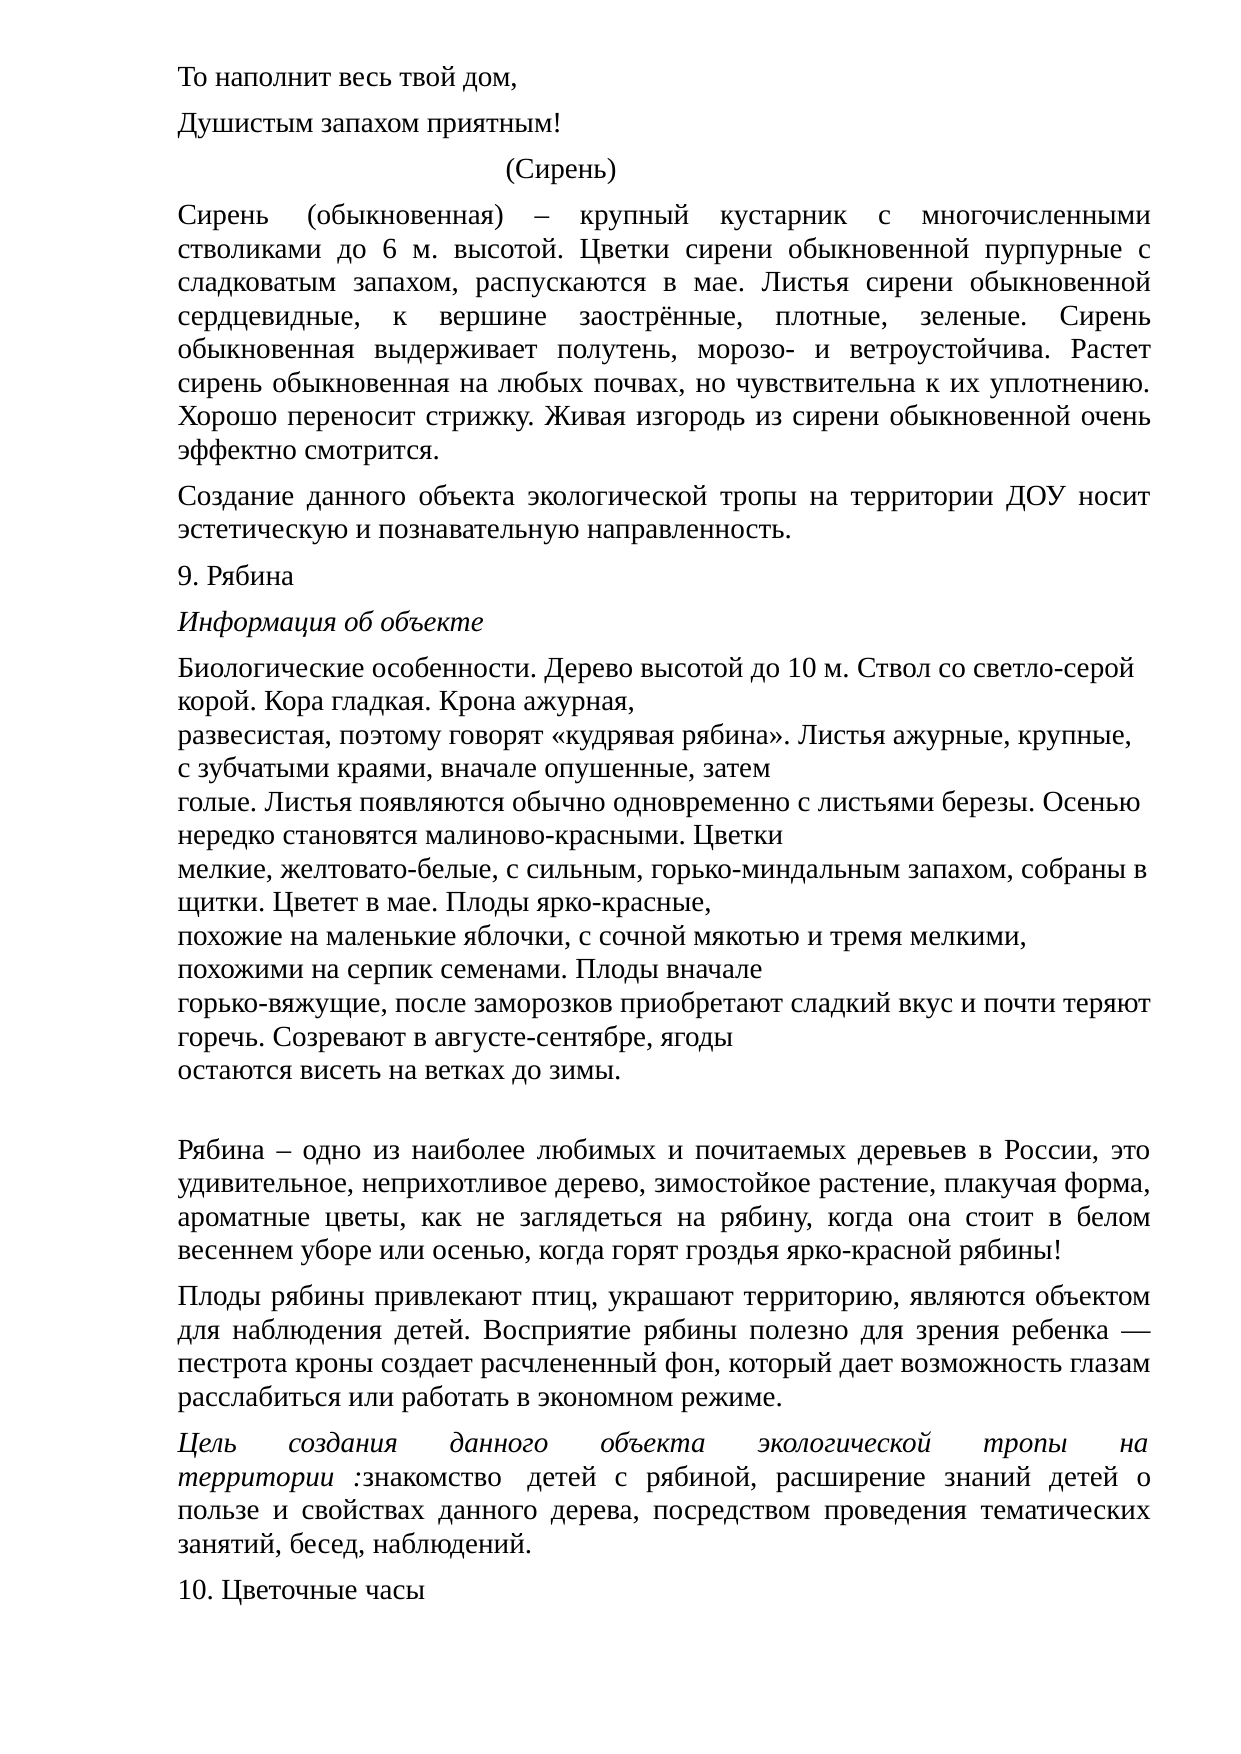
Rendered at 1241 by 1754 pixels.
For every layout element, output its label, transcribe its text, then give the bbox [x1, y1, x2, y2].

text Биологические особенности. Дерево высотой до 10 м. Ствол со светло-серой корой. Кора гладкая. Крона ажурная, [177, 650, 1152, 717]
text Душистым запахом приятным! [177, 105, 1152, 139]
text горько-вяжущие, после заморозков приобретают сладкий вкус и почти теряют горечь. Созревают в августе-сентябре, ягоды [177, 985, 1152, 1052]
text мелкие, желтовато-белые, с сильным, горько-миндальным запахом, собраны в щитки. Цветет в мае. Плоды ярко-красные, [177, 851, 1152, 918]
text Цель создания данного объекта экологической тропы на территории :знакомство детей с рябиной, расширение знаний детей о пользе и свойствах данного дерева, посредством проведения тематических занятий, бесед, наблюдений. [177, 1425, 1152, 1559]
text остаются висеть на ветках до зимы. [177, 1052, 1152, 1086]
text похожие на маленькие яблочки, с сочной мякотью и тремя мелкими, похожими на серпик семенами. Плоды вначале [177, 918, 1152, 985]
text голые. Листья появляются обычно одновременно с листьями березы. Осенью нередко становятся малиново-красными. Цветки [177, 784, 1152, 851]
text Создание данного объекта экологической тропы на территории ДОУ носит эстетическую и познавательную направленность. [177, 478, 1152, 545]
text Сирень (обыкновенная) – крупный кустарник с многочисленными стволиками до 6 м. высотой. Цветки сирени обыкновенной пурпурные с сладковатым запахом, распускаются в мае. Листья сирени обыкновенной сердцевидные, к вершине заострённые, плотные, зеленые. Сирень обыкновенная выдерживает полутень, морозо- и ветроустойчива. Растет сирень обыкновенная на любых почвах, но чувствительна к их уплотнению. Хорошо переносит стрижку. Живая изгородь из сирени обыкновенной очень эффектно смотрится. [177, 197, 1152, 466]
text Плоды рябины привлекают птиц, украшают территорию, являются объектом для наблюдения детей. Восприятие рябины полезно для зрения ребенка — пестрота кроны создает расчлененный фон, который дает возможность глазам расслабиться или работать в экономном режиме. [177, 1278, 1152, 1413]
text (Сирень) [177, 151, 1152, 185]
text 9. Рябина [177, 558, 1152, 591]
text 10. Цветочные часы [177, 1572, 1152, 1605]
text То наполнит весь твой дом, [177, 59, 1152, 93]
text Рябина – одно из наиболее любимых и почитаемых деревьев в России, это удивительное, неприхотливое дерево, зимостойкое растение, плакучая форма, ароматные цветы, как не заглядеться на рябину, когда она стоит в белом весеннем уборе или осенью, когда горят гроздья ярко-красной рябины! [177, 1132, 1152, 1266]
text Информация об объекте [177, 604, 1152, 637]
text развесистая, поэтому говорят «кудрявая рябина». Листья ажурные, крупные, с зубчатыми краями, вначале опушенные, затем [177, 717, 1152, 784]
